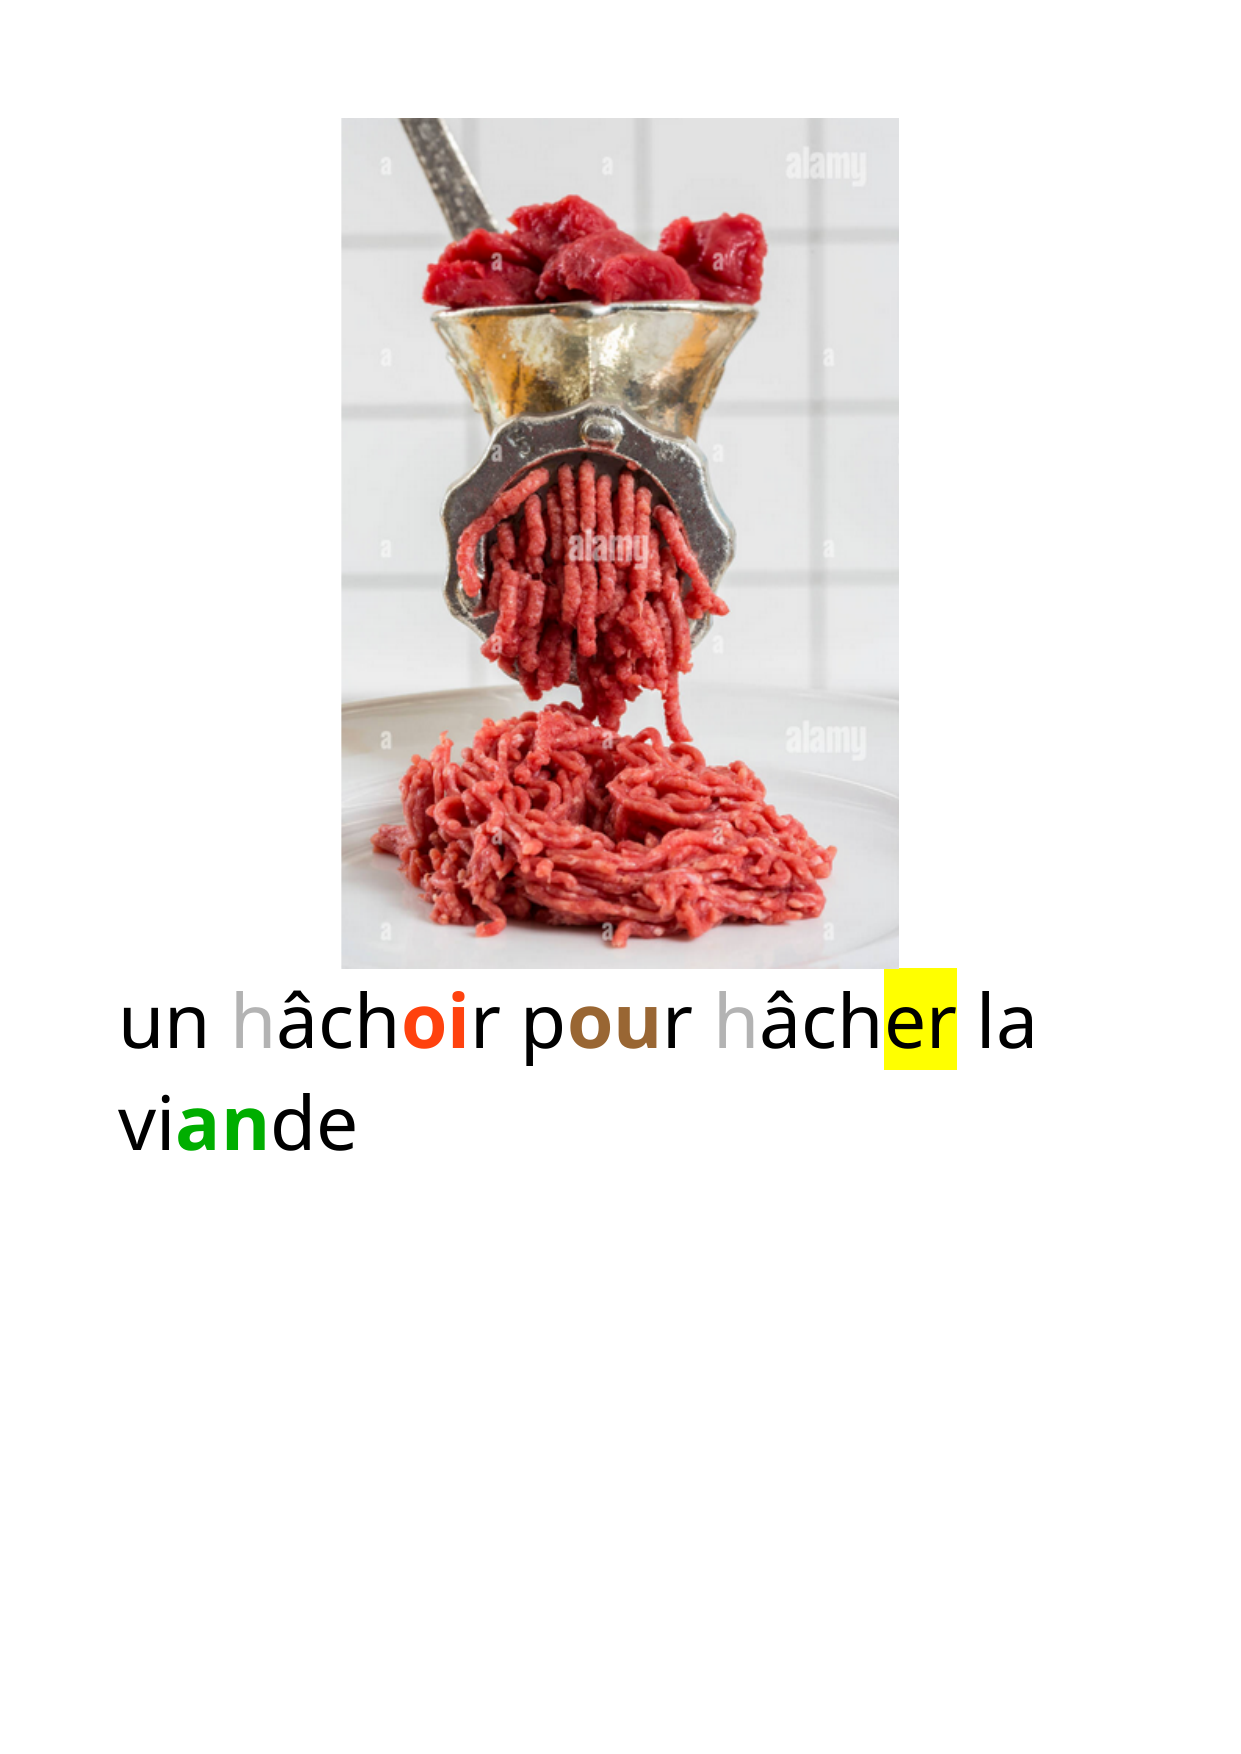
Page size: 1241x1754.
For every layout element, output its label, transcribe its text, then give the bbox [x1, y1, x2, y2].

picture [341, 118, 899, 969]
text un hâchoir pour hâcher la viande [118, 118, 1122, 1172]
